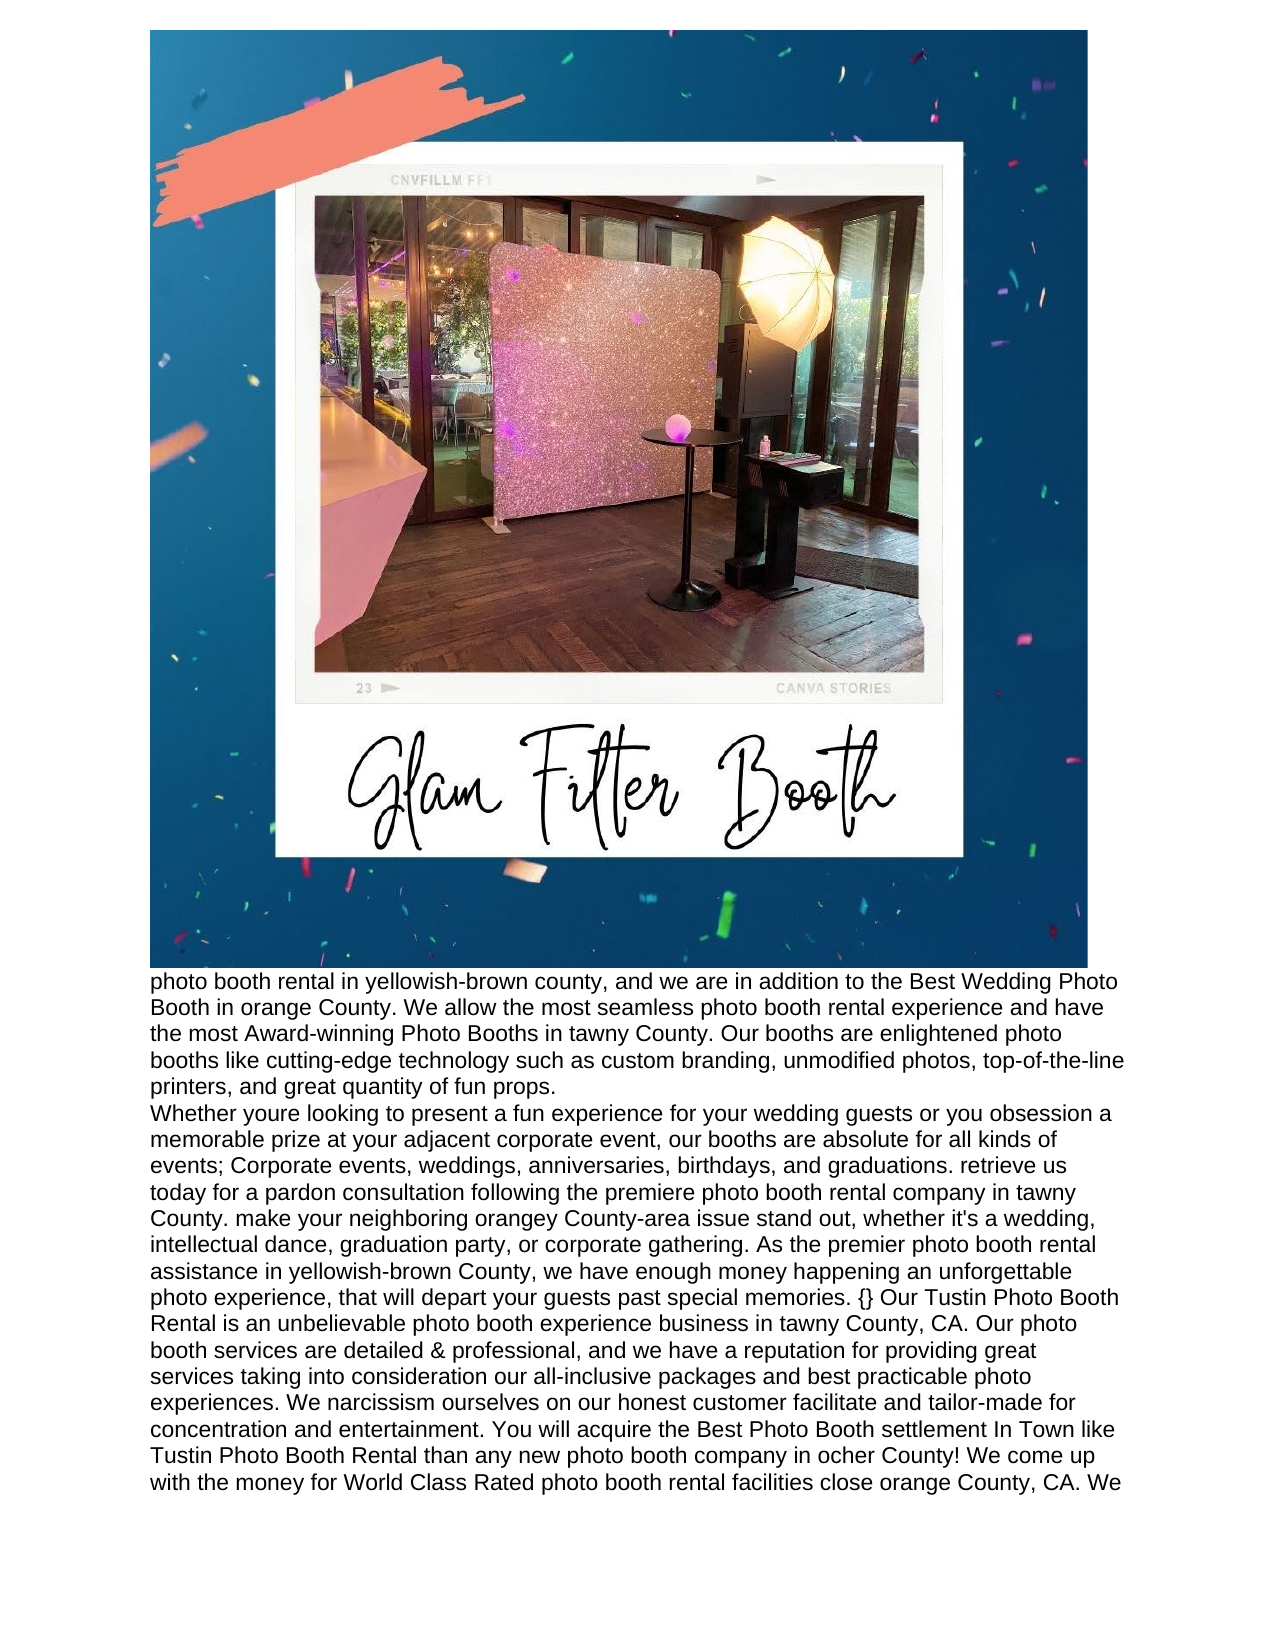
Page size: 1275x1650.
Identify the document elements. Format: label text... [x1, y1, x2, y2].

text photo booth rental in yellowish-brown county, and we are in addition to the Best Wedding Photo Booth in orange County. We allow the most seamless photo booth rental experience and have the most Award-winning Photo Booths in tawny County. Our booths are enlightened photo booths like cutting-edge technology such as custom branding, unmodified photos, top-of-the-line printers, and great quantity of fun props. [150, 968, 1125, 1099]
picture [150, 30, 1088, 968]
text Whether youre looking to present a fun experience for your wedding guests or you obsession a memorable prize at your adjacent corporate event, our booths are absolute for all kinds of events; Corporate events, weddings, anniversaries, birthdays, and graduations. retrieve us today for a pardon consultation following the premiere photo booth rental company in tawny County. make your neighboring orangey County-area issue stand out, whether it's a wedding, intellectual dance, graduation party, or corporate gathering. As the premier photo booth rental assistance in yellowish-brown County, we have enough money happening an unforgettable photo experience, that will depart your guests past special memories. {} Our Tustin Photo Booth Rental is an unbelievable photo booth experience business in tawny County, CA. Our photo booth services are detailed & professional, and we have a reputation for providing great services taking into consideration our all-inclusive packages and best practicable photo experiences. We narcissism ourselves on our honest customer facilitate and tailor-made for concentration and entertainment. You will acquire the Best Photo Booth settlement In Town like Tustin Photo Booth Rental than any new photo booth company in ocher County! We come up with the money for World Class Rated photo booth rental facilities close orange County, CA. We [150, 1099, 1125, 1495]
